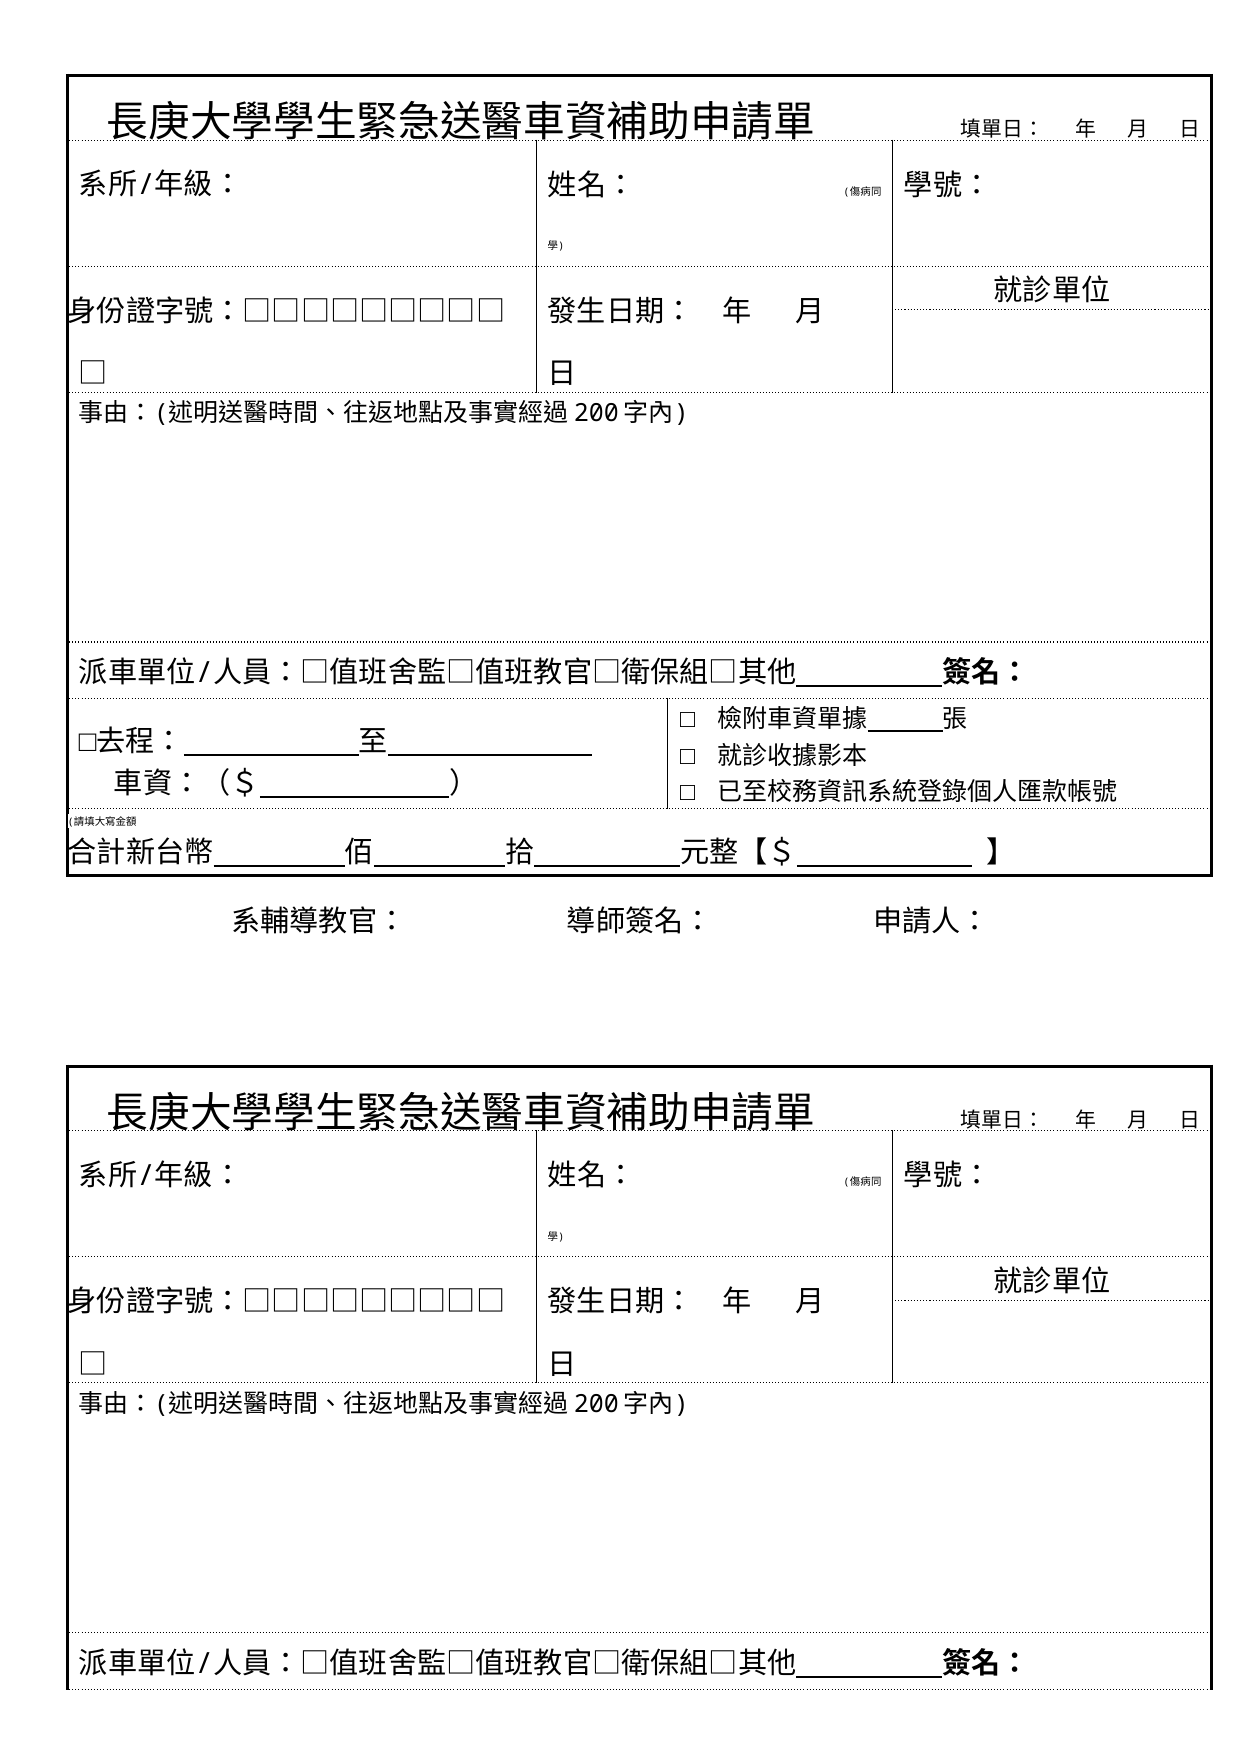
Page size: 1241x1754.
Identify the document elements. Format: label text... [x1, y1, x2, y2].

table_cell (請填大寫金額 合計新台幣 佰 拾 元整【＄ 】 [69, 808, 1210, 874]
table_cell [893, 1300, 1210, 1382]
table_cell [893, 309, 1210, 392]
table_cell 事由：(述明送醫時間、往返地點及事實經過200字內) [69, 1382, 1210, 1632]
table_cell 系所/年級： [69, 140, 536, 266]
table_cell 發生日期： 年 月 日 [537, 1256, 892, 1382]
table_header 長庚大學學生緊急送醫車資補助申請單 填單日： 年 月 日 [69, 1068, 1210, 1130]
table_cell 學號： [893, 140, 1210, 266]
table_cell 身份證字號：□□□□□□□□□□ [69, 266, 536, 392]
table_cell 姓名： (傷病同學) [537, 1130, 892, 1256]
table_cell □去程： 至 車資：（＄ ） [69, 698, 667, 808]
table_cell 姓名： (傷病同學) [537, 140, 892, 266]
table_cell 檢附車資單據 張 就診收據影本 已至校務資訊系統登錄個人匯款帳號 [668, 698, 1210, 808]
table_cell 派車單位/人員：□值班舍監□值班教官□衛保組□其他 簽名： [69, 641, 1210, 698]
table_cell 系所/年級： [69, 1130, 536, 1256]
table_cell 派車單位/人員：□值班舍監□值班教官□衛保組□其他 簽名： [69, 1632, 1210, 1688]
table_cell 發生日期： 年 月 日 [537, 266, 892, 392]
text 系輔導教官： 導師簽名： 申請人： [56, 877, 1200, 939]
table_cell 事由：(述明送醫時間、往返地點及事實經過200字內) [69, 392, 1210, 641]
table_cell 就診單位 [893, 266, 1210, 309]
table_header 長庚大學學生緊急送醫車資補助申請單 填單日： 年 月 日 [69, 77, 1210, 139]
table_cell 學號： [893, 1130, 1210, 1256]
table_cell 身份證字號：□□□□□□□□□□ [69, 1256, 536, 1382]
table_cell 就診單位 [893, 1256, 1210, 1299]
